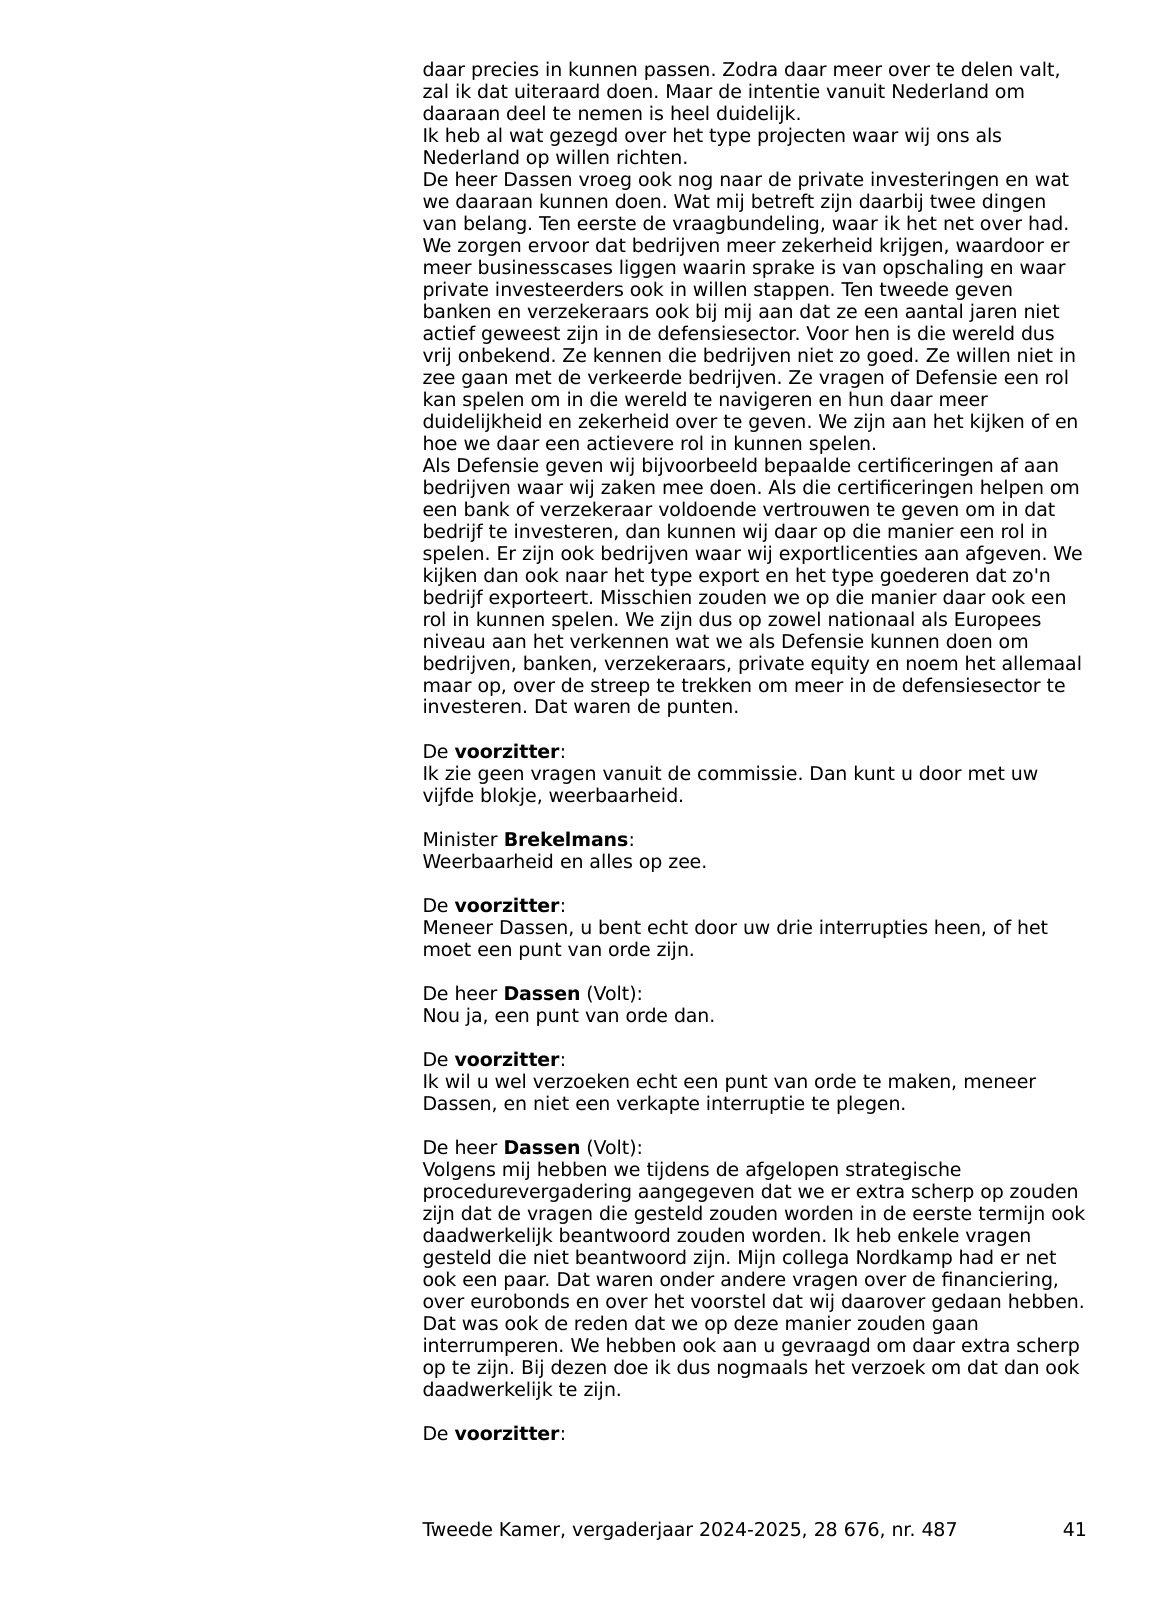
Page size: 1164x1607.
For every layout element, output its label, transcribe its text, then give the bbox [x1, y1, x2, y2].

text Ik zie geen vragen vanuit de commissie. Dan kunt u door met uw vijfde blokje, weerbaarheid. [422, 763, 1087, 807]
text Weerbaarheid en alles op zee. [422, 851, 1087, 873]
text Ik wil u wel verzoeken echt een punt van orde te maken, meneer Dassen, en niet een verkapte interruptie te plegen. [422, 1071, 1087, 1115]
text Als Defensie geven wij bijvoorbeeld bepaalde certificeringen af aan bedrijven waar wij zaken mee doen. Als die certificeringen helpen om een bank of verzekeraar voldoende vertrouwen te geven om in dat bedrijf te investeren, dan kunnen wij daar op die manier een rol in spelen. Er zijn ook bedrijven waar wij exportlicenties aan afgeven. We kijken dan ook naar het type export en het type goederen dat zo'n bedrijf exporteert. Misschien zouden we op die manier daar ook een rol in kunnen spelen. We zijn dus op zowel nationaal als Europees niveau aan het verkennen wat we als Defensie kunnen doen om bedrijven, banken, verzekeraars, private equity en noem het allemaal maar op, over de streep te trekken om meer in de defensiesector te investeren. Dat waren de punten. [422, 455, 1087, 718]
text Nou ja, een punt van orde dan. [422, 1005, 1087, 1027]
text De voorzitter: [422, 741, 1087, 763]
text Meneer Dassen, u bent echt door uw drie interrupties heen, of het moet een punt van orde zijn. [422, 917, 1087, 961]
text De heer Dassen (Volt): [422, 1137, 1087, 1159]
text Ik heb al wat gezegd over het type projecten waar wij ons als Nederland op willen richten. [422, 125, 1087, 169]
text De heer Dassen vroeg ook nog naar de private investeringen en wat we daaraan kunnen doen. Wat mij betreft zijn daarbij twee dingen van belang. Ten eerste de vraagbundeling, waar ik het net over had. We zorgen ervoor dat bedrijven meer zekerheid krijgen, waardoor er meer businesscases liggen waarin sprake is van opschaling en waar private investeerders ook in willen stappen. Ten tweede geven banken en verzekeraars ook bij mij aan dat ze een aantal jaren niet actief geweest zijn in de defensiesector. Voor hen is die wereld dus vrij onbekend. Ze kennen die bedrijven niet zo goed. Ze willen niet in zee gaan met de verkeerde bedrijven. Ze vragen of Defensie een rol kan spelen om in die wereld te navigeren en hun daar meer duidelijkheid en zekerheid over te geven. We zijn aan het kijken of en hoe we daar een actievere rol in kunnen spelen. [422, 169, 1087, 455]
text De voorzitter: [422, 1049, 1087, 1071]
text Volgens mij hebben we tijdens de afgelopen strategische procedurevergadering aangegeven dat we er extra scherp op zouden zijn dat de vragen die gesteld zouden worden in de eerste termijn ook daadwerkelijk beantwoord zouden worden. Ik heb enkele vragen gesteld die niet beantwoord zijn. Mijn collega Nordkamp had er net ook een paar. Dat waren onder andere vragen over de financiering, over eurobonds en over het voorstel dat wij daarover gedaan hebben. Dat was ook de reden dat we op deze manier zouden gaan interrumperen. We hebben ook aan u gevraagd om daar extra scherp op te zijn. Bij dezen doe ik dus nogmaals het verzoek om dat dan ook daadwerkelijk te zijn. [422, 1159, 1087, 1401]
text De heer Dassen (Volt): [422, 983, 1087, 1005]
text De voorzitter: [422, 895, 1087, 917]
text Minister Brekelmans: [422, 829, 1087, 851]
text De voorzitter: [422, 1423, 1087, 1445]
text daar precies in kunnen passen. Zodra daar meer over te delen valt, zal ik dat uiteraard doen. Maar de intentie vanuit Nederland om daaraan deel te nemen is heel duidelijk. [422, 59, 1087, 125]
